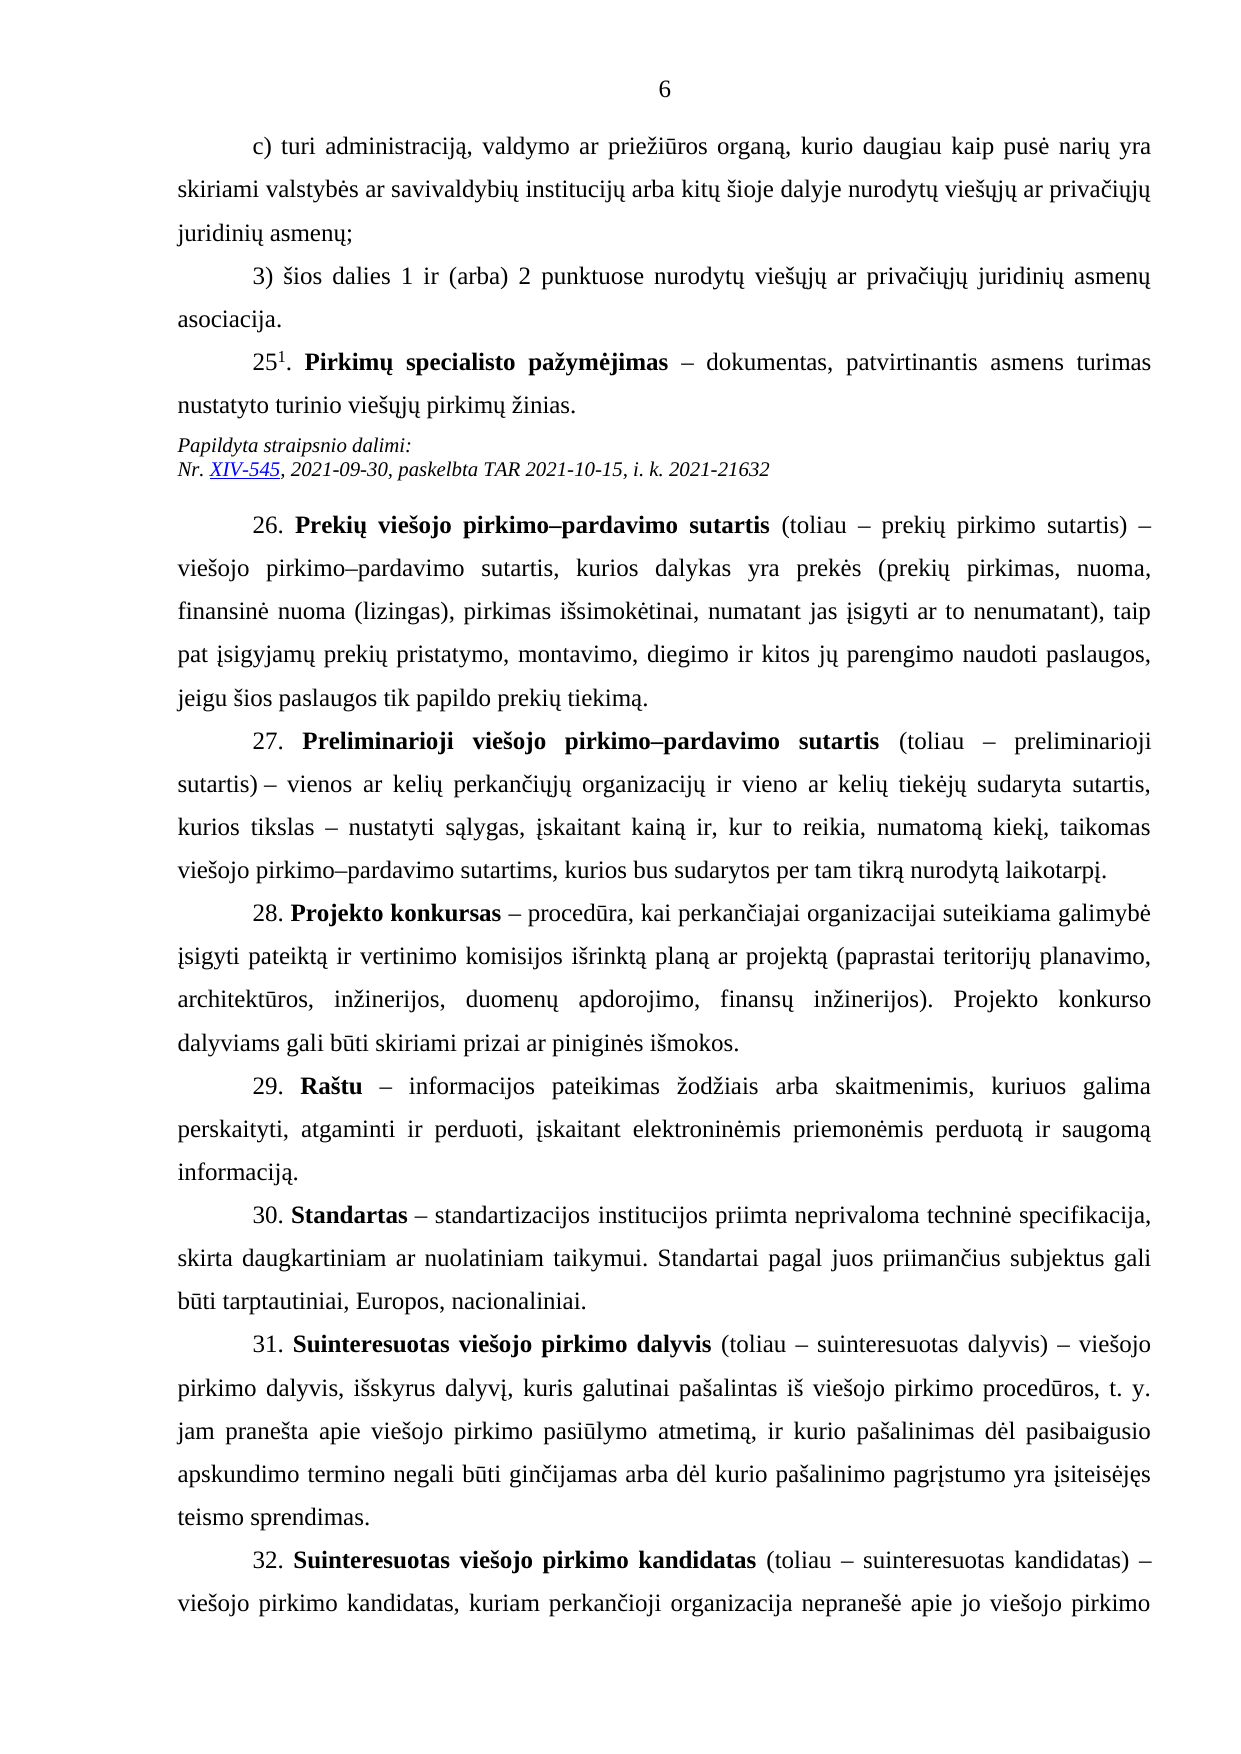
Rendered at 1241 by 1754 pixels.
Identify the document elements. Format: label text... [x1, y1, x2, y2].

text Papildyta straipsnio dalimi: [177, 433, 1152, 457]
text 30. Standartas – standartizacijos institucijos priimta neprivaloma techninė specifikacija, skirta daugkartiniam ar nuolatiniam taikymui. Standartai pagal juos priimančius subjektus gali būti tarptautiniai, Europos, nacionaliniai. [177, 1200, 1152, 1315]
text 28. Projekto konkursas – procedūra, kai perkančiajai organizacijai suteikiama galimybė įsigyti pateiktą ir vertinimo komisijos išrinktą planą ar projektą (paprastai teritorijų planavimo, architektūros, inžinerijos, duomenų apdorojimo, finansų inžinerijos). Projekto konkurso dalyviams gali būti skiriami prizai ar piniginės išmokos. [177, 898, 1152, 1056]
text c) turi administraciją, valdymo ar priežiūros organą, kurio daugiau kaip pusė narių yra skiriami valstybės ar savivaldybių institucijų arba kitų šioje dalyje nurodytų viešųjų ar privačiųjų juridinių asmenų; [177, 131, 1152, 246]
text 3) šios dalies 1 ir (arba) 2 punktuose nurodytų viešųjų ar privačiųjų juridinių asmenų asociacija. [177, 261, 1152, 333]
text 27. Preliminarioji viešojo pirkimo–pardavimo sutartis (toliau – preliminarioji sutartis) – vienos ar kelių perkančiųjų organizacijų ir vieno ar kelių tiekėjų sudaryta sutartis, kurios tikslas – nustatyti sąlygas, įskaitant kainą ir, kur to reikia, numatomą kiekį, taikomas viešojo pirkimo–pardavimo sutartims, kurios bus sudarytos per tam tikrą nurodytą laikotarpį. [177, 726, 1152, 884]
text 26. Prekių viešojo pirkimo–pardavimo sutartis (toliau – prekių pirkimo sutartis) – viešojo pirkimo–pardavimo sutartis, kurios dalykas yra prekės (prekių pirkimas, nuoma, finansinė nuoma (lizingas), pirkimas išsimokėtinai, numatant jas įsigyti ar to nenumatant), taip pat įsigyjamų prekių pristatymo, montavimo, diegimo ir kitos jų parengimo naudoti paslaugos, jeigu šios paslaugos tik papildo prekių tiekimą. [177, 510, 1152, 711]
text 32. Suinteresuotas viešojo pirkimo kandidatas (toliau – suinteresuotas kandidatas) – viešojo pirkimo kandidatas, kuriam perkančioji organizacija nepranešė apie jo viešojo pirkimo [177, 1545, 1152, 1617]
text 251. Pirkimų specialisto pažymėjimas – dokumentas, patvirtinantis asmens turimas nustatyto turinio viešųjų pirkimų žinias. [177, 347, 1152, 419]
text Nr. XIV-545, 2021-09-30, paskelbta TAR 2021-10-15, i. k. 2021-21632 [177, 457, 1152, 481]
text 29. Raštu – informacijos pateikimas žodžiais arba skaitmenimis, kuriuos galima perskaityti, atgaminti ir perduoti, įskaitant elektroninėmis priemonėmis perduotą ir saugomą informaciją. [177, 1071, 1152, 1186]
text 31. Suinteresuotas viešojo pirkimo dalyvis (toliau – suinteresuotas dalyvis) – viešojo pirkimo dalyvis, išskyrus dalyvį, kuris galutinai pašalintas iš viešojo pirkimo procedūros, t. y. jam pranešta apie viešojo pirkimo pasiūlymo atmetimą, ir kurio pašalinimas dėl pasibaigusio apskundimo termino negali būti ginčijamas arba dėl kurio pašalinimo pagrįstumo yra įsiteisėjęs teismo sprendimas. [177, 1329, 1152, 1531]
